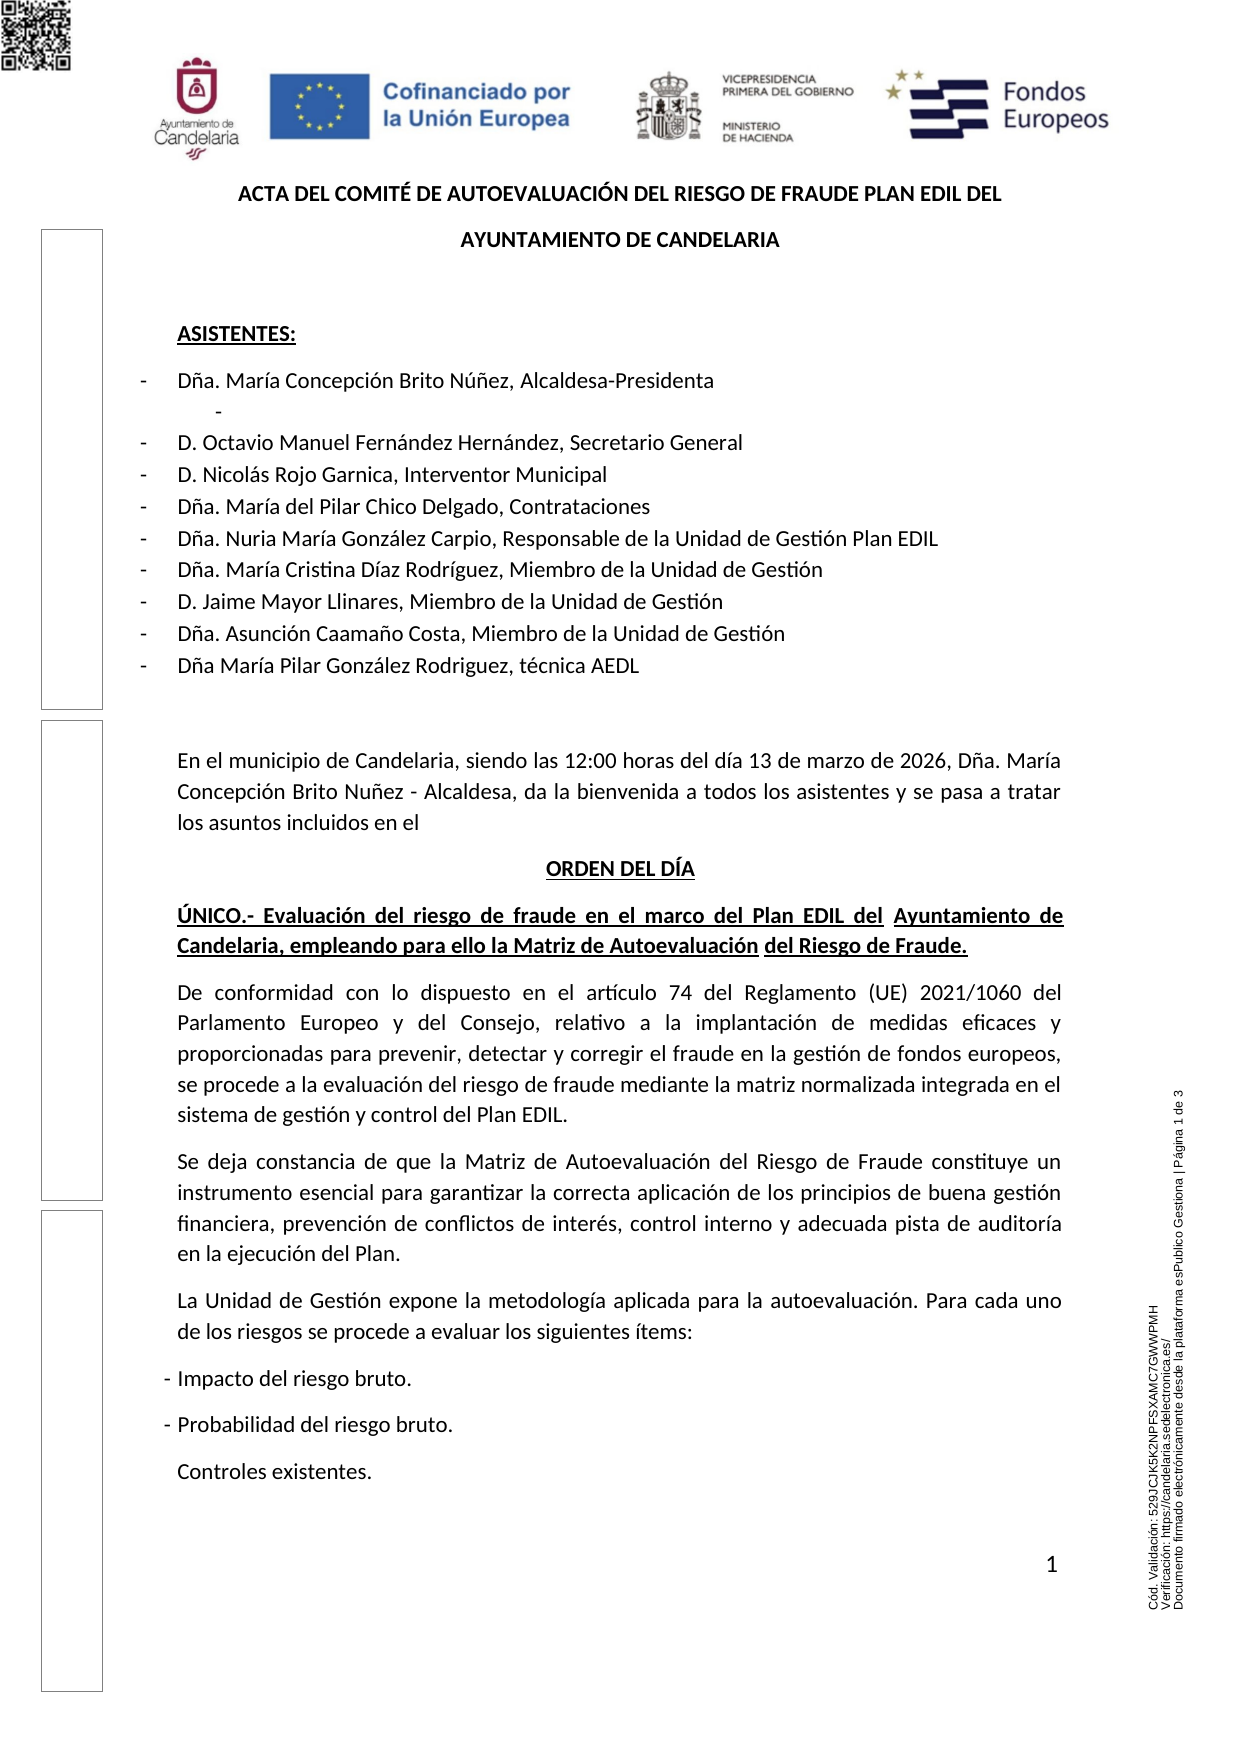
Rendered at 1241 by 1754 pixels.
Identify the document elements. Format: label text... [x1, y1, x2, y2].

text ÚNICO.- Evaluación del riesgo de fraude en el marco del Plan EDIL del Ayuntamiento de Candelaria, empleando para ello la Matriz de Autoevaluación del Riesgo de Fraude. [177, 901, 1063, 959]
list Dña. Nuria María González Carpio, Responsable de la Unidad de Gestión Plan EDIL [140, 524, 1063, 552]
text - [215, 397, 1063, 425]
list Dña. María Cristina Díaz Rodríguez, Miembro de la Unidad de Gestión [140, 555, 1063, 583]
list D. Octavio Manuel Fernández Hernández, Secretario General [140, 428, 1063, 456]
list Dña María Pilar González Rodriguez, técnica AEDL [140, 651, 1063, 679]
text ACTA DEL COMITÉ DE AUTOEVALUACIÓN DEL RIESGO DE FRAUDE PLAN EDIL DEL AYUNTAMIENTO DE CANDELARIA [212, 179, 1028, 253]
text De conformidad con lo dispuesto en el artículo 74 del Reglamento (UE) 2021/1060 del Parlamento Europeo y del Consejo, relativo a la implantación de medidas eficaces y proporcionadas para prevenir, detectar y corregir el fraude en la gestión de fondos europeos, se procede a la evaluación del riesgo de fraude mediante la matriz normalizada integrada en el sistema de gestión y control del Plan EDIL. [177, 978, 1063, 1129]
text Se deja constancia de que la Matriz de Autoevaluación del Riesgo de Fraude constituye un instrumento esencial para garantizar la correcta aplicación de los principios de buena gestión financiera, prevención de conflictos de interés, control interno y adecuada pista de auditoría en la ejecución del Plan. [177, 1147, 1063, 1268]
list Dña. María Concepción Brito Núñez, Alcaldesa-Presidenta [140, 366, 1063, 394]
text ASISTENTES: [177, 319, 1063, 347]
text La Unidad de Gestión expone la metodología aplicada para la autoevaluación. Para cada uno de los riesgos se procede a evaluar los siguientes ítems: [177, 1286, 1063, 1345]
list Probabilidad del riesgo bruto. [163, 1411, 1063, 1439]
list D. Nicolás Rojo Garnica, Interventor Municipal [140, 460, 1063, 488]
list D. Jaime Mayor Llinares, Miembro de la Unidad de Gestión [140, 587, 1063, 615]
text Controles existentes. [177, 1457, 1063, 1485]
list Dña. Asunción Caamaño Costa, Miembro de la Unidad de Gestión [140, 619, 1063, 647]
text En el municipio de Candelaria, siendo las 12:00 horas del día 13 de marzo de 2026, Dña. María Concepción Brito Nuñez - Alcaldesa, da la bienvenida a todos los asistentes y se pasa a tratar los asuntos incluidos en el [177, 746, 1063, 836]
list Impacto del riesgo bruto. [163, 1364, 1063, 1392]
list Dña. María del Pilar Chico Delgado, Contrataciones [140, 492, 1063, 520]
subtitle ORDEN DEL DÍA [177, 854, 1063, 882]
